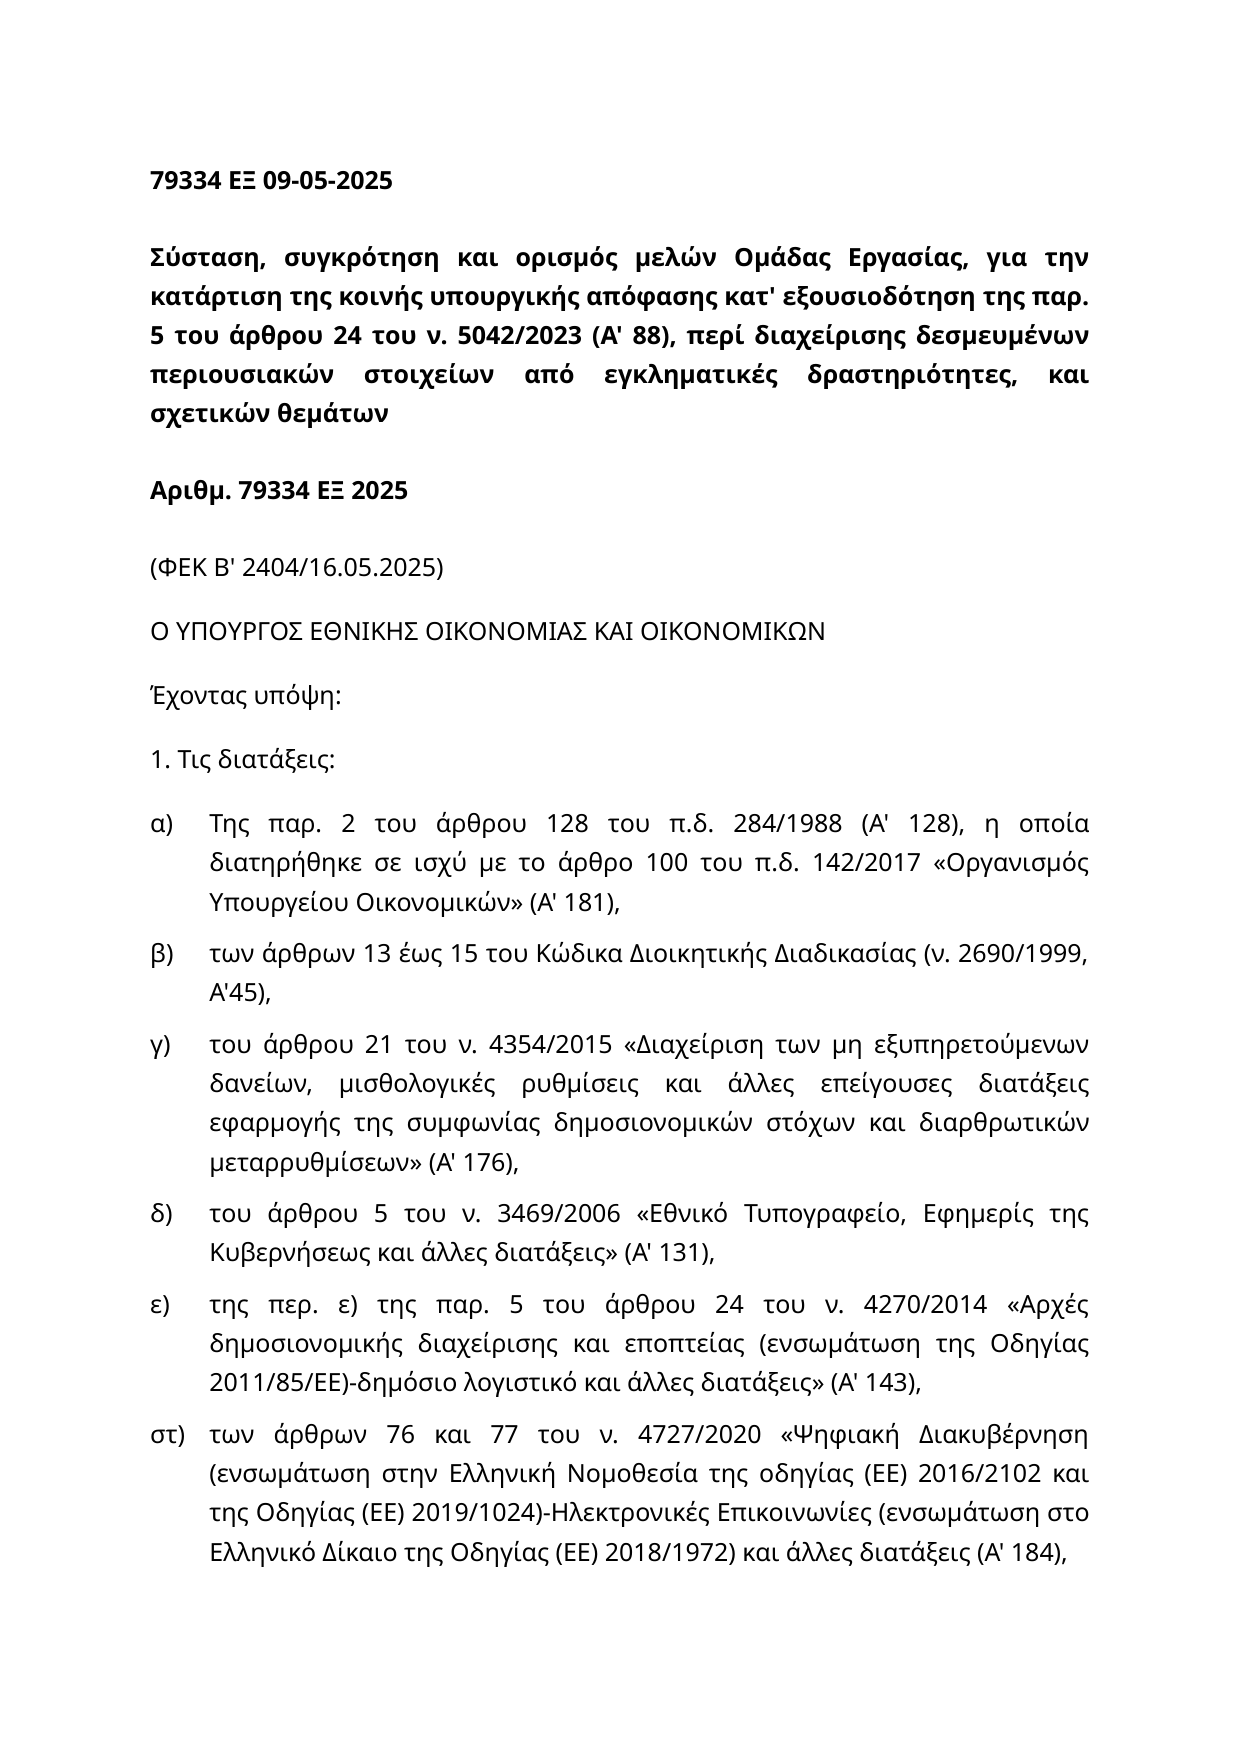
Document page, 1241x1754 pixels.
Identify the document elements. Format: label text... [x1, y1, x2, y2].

list στ) των άρθρων 76 και 77 του ν. 4727/2020 «Ψηφιακή Διακυβέρνηση (ενσωμάτωση στην Ελληνική Νομοθεσία της οδηγίας (ΕΕ) 2016/2102 και της Οδηγίας (ΕΕ) 2019/1024)-Ηλεκτρονικές Επικοινωνίες (ενσωμάτωση στο Ελληνικό Δίκαιο της Οδηγίας (ΕΕ) 2018/1972) και άλλες διατάξεις (Α' 184), [150, 1417, 1090, 1568]
list γ) του άρθρου 21 του ν. 4354/2015 «Διαχείριση των μη εξυπηρετούμενων δανείων, μισθολογικές ρυθμίσεις και άλλες επείγουσες διατάξεις εφαρμογής της συμφωνίας δημοσιονομικών στόχων και διαρθρωτικών μεταρρυθμίσεων» (Α' 176), [150, 1027, 1090, 1178]
text Έχοντας υπόψη: [150, 677, 1090, 712]
text 1. Τις διατάξεις: [150, 742, 1090, 776]
text Ο ΥΠΟΥΡΓΟΣ ΕΘΝΙΚΗΣ ΟΙΚΟΝΟΜΙΑΣ ΚΑΙ ΟΙΚΟΝΟΜΙΚΩΝ [150, 613, 1090, 647]
list δ) του άρθρου 5 του ν. 3469/2006 «Εθνικό Τυπογραφείο, Εφημερίς της Κυβερνήσεως και άλλες διατάξεις» (Α' 131), [150, 1196, 1090, 1269]
list α) Της παρ. 2 του άρθρου 128 του π.δ. 284/1988 (Α' 128), η οποία διατηρήθηκε σε ισχύ με το άρθρο 100 του π.δ. 142/2017 «Οργανισμός Υπουργείου Οικονομικών» (Α' 181), [150, 806, 1090, 918]
title Αριθμ. 79334 ΕΞ 2025 [150, 472, 1090, 507]
list ε) της περ. ε) της παρ. 5 του άρθρου 24 του ν. 4270/2014 «Αρχές δημοσιονομικής διαχείρισης και εποπτείας (ενσωμάτωση της Οδηγίας 2011/85/ΕΕ)-δημόσιο λογιστικό και άλλες διατάξεις» (Α' 143), [150, 1287, 1090, 1399]
list β) των άρθρων 13 έως 15 του Κώδικα Διοικητικής Διαδικασίας (ν. 2690/1999, Α'45), [150, 936, 1090, 1009]
title 79334 ΕΞ 09-05-2025 [150, 162, 1090, 197]
title Σύσταση, συγκρότηση και ορισμός μελών Ομάδας Εργασίας, για την κατάρτιση της κοινής υπουργικής απόφασης κατ' εξουσιοδότηση της παρ. 5 του άρθρου 24 του ν. 5042/2023 (Α' 88), περί διαχείρισης δεσμευμένων περιουσιακών στοιχείων από εγκληματικές δραστηριότητες, και σχετικών θεμάτων [150, 239, 1090, 430]
text (ΦΕΚ Β' 2404/16.05.2025) [150, 549, 1090, 583]
